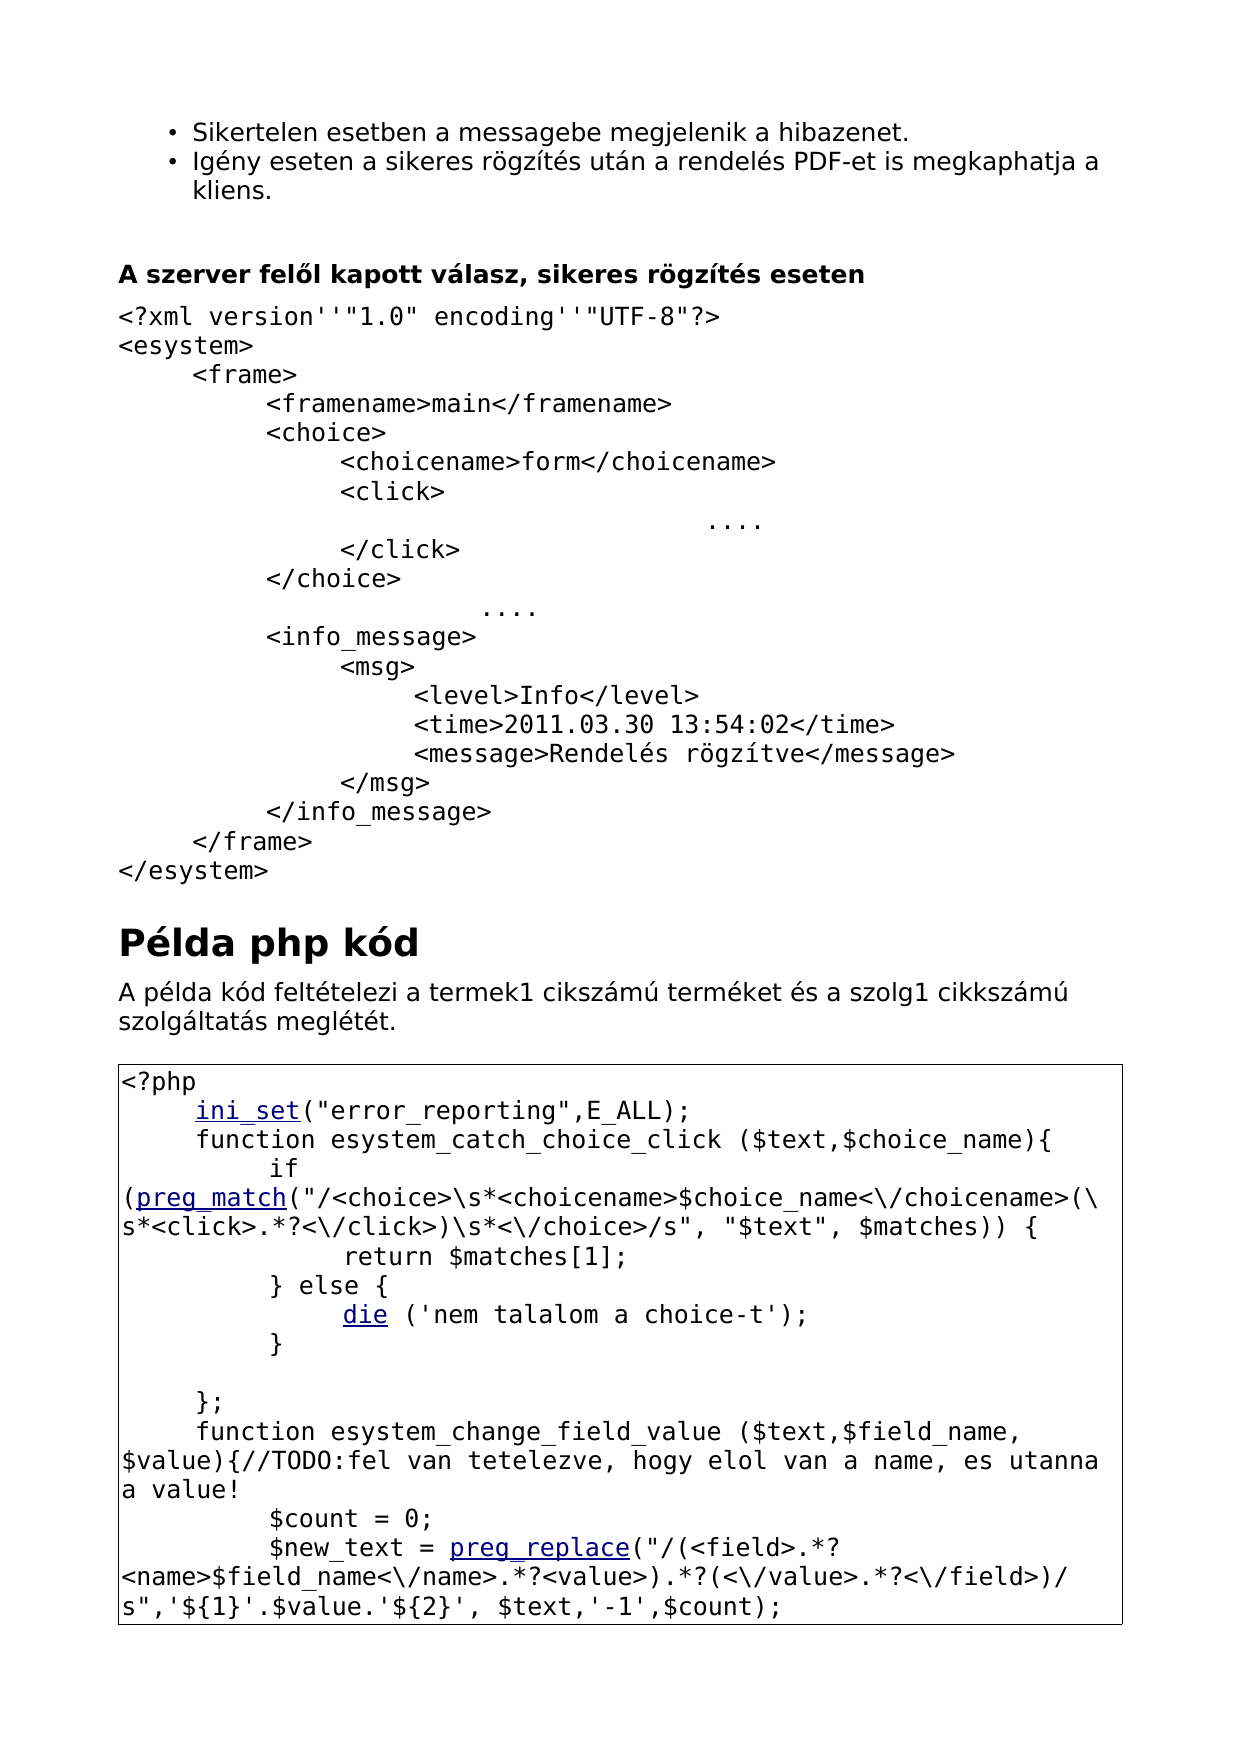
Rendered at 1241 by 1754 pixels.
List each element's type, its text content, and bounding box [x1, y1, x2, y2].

table_header <?php ini_set("error_reporting",E_ALL); function esystem_catch_choice_click ($text,$choice_name){ if (preg_match("/<choice>\s*<choicename>$choice_name<\/choicename>(\s*<click>.*?<\/click>)\s*<\/choice>/s", "$text", $matches)) { return $matches[1]; } else { die ('nem talalom a choice-t'); } }; function esystem_change_field_value ($text,$field_name,$value){//TODO:fel van tetelezve, hogy elol van a name, es utanna a value! $count = 0; $new_text = preg_replace("/(<field>.*?<name>$field_name<\/name>.*?<value>).*?(<\/value>.*?<\/field>)/s",'${1}'.$value.'${2}', $text,'-1',$count); [119, 1065, 1122, 1624]
subtitle Példa php kód [118, 922, 1122, 966]
text <?xml version''"1.0" encoding''"UTF-8"?> <esystem> <frame> <framename>main</framename> <choice> <choicename>form</choicename> <click> .... </click> </choice> .... <info_message> <msg> <level>Info</level> <time>2011.03.30 13:54:02</time> <message>Rendelés rögzítve</message> </msg> </info_message> </frame> </esystem> [118, 302, 1122, 885]
text A példa kód feltételezi a termek1 cikszámú terméket és a szolg1 cikkszámú szolgáltatás meglétét. [118, 978, 1122, 1036]
list Sikertelen esetben a messagebe megjelenik a hibazenet. [177, 118, 1122, 147]
list Igény eseten a sikeres rögzítés után a rendelés PDF-et is megkaphatja a kliens. [177, 147, 1122, 206]
subtitle A szerver felől kapott válasz, sikeres rögzítés eseten [118, 260, 1122, 289]
